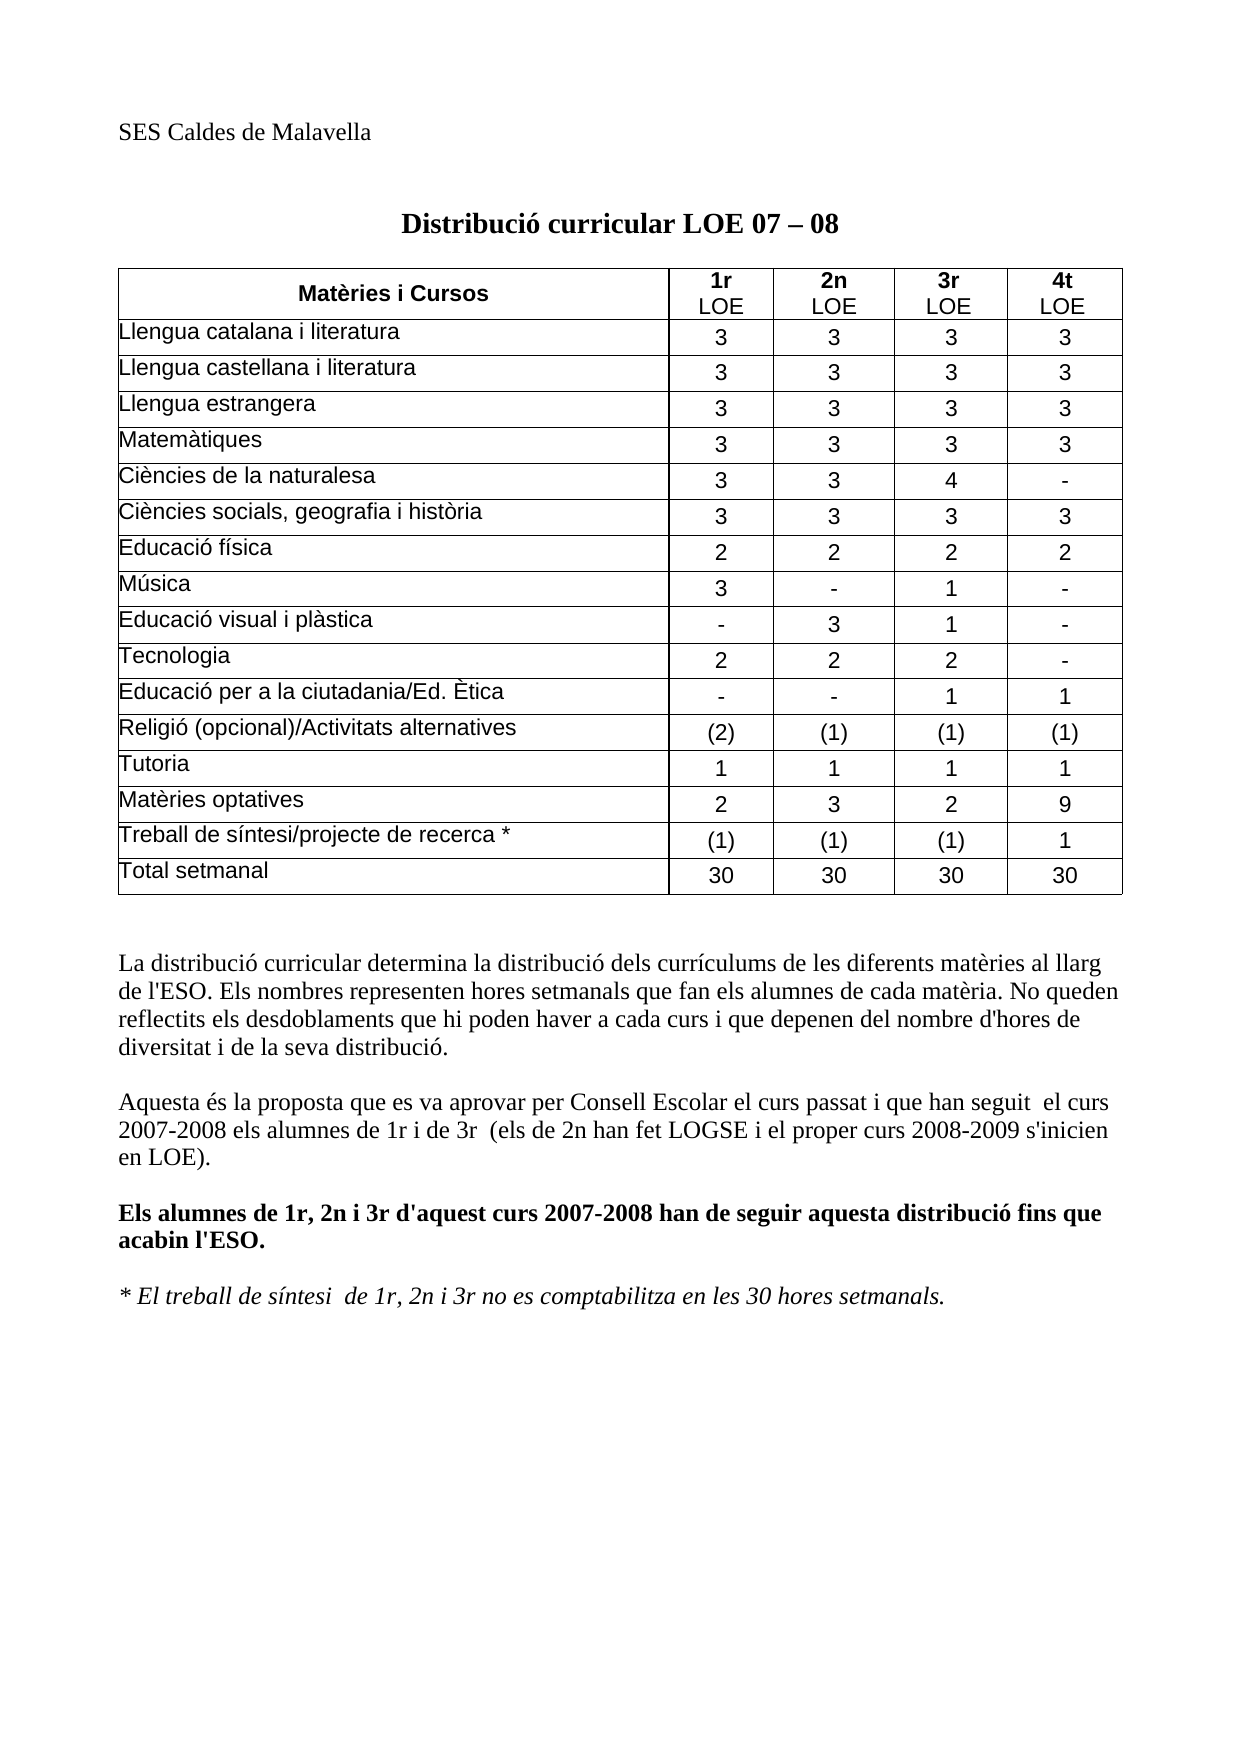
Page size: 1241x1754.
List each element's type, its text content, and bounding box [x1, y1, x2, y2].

table_cell (1) [895, 715, 1007, 750]
table_cell 1 [895, 751, 1007, 786]
table_cell 2 [1008, 536, 1122, 571]
table_cell 30 [670, 859, 773, 894]
table_cell 1 [895, 607, 1007, 642]
table_cell 3 [774, 356, 894, 391]
table_cell - [670, 679, 773, 714]
table_cell 3 [774, 787, 894, 822]
text Els alumnes de 1r, 2n i 3r d'aquest curs 2007-2008 han de seguir aquesta distribució fins que acabin l'ESO. [118, 1199, 1122, 1254]
table_cell 9 [1008, 787, 1122, 822]
table_cell - [1008, 572, 1122, 606]
table_cell 1 [1008, 751, 1122, 786]
table_cell 3 [1008, 392, 1122, 427]
table_cell 2 [670, 536, 773, 571]
table_cell 3 [895, 392, 1007, 427]
table_cell 30 [895, 859, 1007, 894]
table_cell Ciències socials, geografia i història [119, 500, 668, 534]
table_cell Música [119, 572, 668, 606]
table_header Matèries i Cursos [119, 269, 668, 319]
table_cell 3 [1008, 320, 1122, 355]
table_cell 2 [895, 644, 1007, 678]
table_cell Total setmanal [119, 859, 668, 894]
text La distribució curricular determina la distribució dels currículums de les diferents matèries al llarg de l'ESO. Els nombres representen hores setmanals que fan els alumnes de cada matèria. No queden reflectits els desdoblaments que hi poden haver a cada curs i que depenen del nombre d'hores de diversitat i de la seva distribució. [118, 949, 1122, 1060]
table_cell 2 [895, 536, 1007, 571]
table_cell 30 [774, 859, 894, 894]
table_cell 3 [774, 607, 894, 642]
table_cell Treball de síntesi/projecte de recerca * [119, 823, 668, 858]
table_cell Llengua catalana i literatura [119, 320, 668, 355]
table_cell 3 [774, 392, 894, 427]
table_cell Tutoria [119, 751, 668, 786]
table_cell Educació física [119, 536, 668, 571]
table_cell 2 [774, 644, 894, 678]
table_header 1r LOE [670, 269, 773, 319]
table_cell 3 [670, 428, 773, 463]
table_header 3r LOE [895, 269, 1007, 319]
table_cell 2 [670, 644, 773, 678]
text Distribució curricular LOE 07 – 08 [118, 208, 1122, 240]
table_cell 3 [895, 356, 1007, 391]
table_cell Matemàtiques [119, 428, 668, 463]
table_cell 3 [670, 320, 773, 355]
table_cell Matèries optatives [119, 787, 668, 822]
table_cell Religió (opcional)/Activitats alternatives [119, 715, 668, 750]
table_cell 2 [670, 787, 773, 822]
table_cell - [774, 572, 894, 606]
table_cell 1 [670, 751, 773, 786]
table_cell (1) [774, 715, 894, 750]
table_cell 3 [895, 428, 1007, 463]
table_cell 3 [670, 500, 773, 534]
table_cell 3 [774, 464, 894, 499]
table_cell Llengua castellana i literatura [119, 356, 668, 391]
table_cell - [1008, 644, 1122, 678]
text Aquesta és la proposta que es va aprovar per Consell Escolar el curs passat i que han seguit el curs 2007-2008 els alumnes de 1r i de 3r (els de 2n han fet LOGSE i el proper curs 2008-2009 s'inicien en LOE). [118, 1088, 1122, 1171]
table_cell 3 [670, 356, 773, 391]
table_cell 3 [1008, 500, 1122, 534]
table_cell - [1008, 607, 1122, 642]
table_cell Ciències de la naturalesa [119, 464, 668, 499]
table_cell 3 [1008, 428, 1122, 463]
table_cell Tecnologia [119, 644, 668, 678]
table_cell 1 [1008, 679, 1122, 714]
table_header 2n LOE [774, 269, 894, 319]
table_cell 3 [670, 464, 773, 499]
table_cell 1 [895, 679, 1007, 714]
table_cell - [670, 607, 773, 642]
text * El treball de síntesi de 1r, 2n i 3r no es comptabilitza en les 30 hores setmanals. [118, 1282, 1122, 1310]
table_cell - [774, 679, 894, 714]
table_cell 30 [1008, 859, 1122, 894]
table_cell 3 [895, 500, 1007, 534]
table_cell (1) [895, 823, 1007, 858]
table_cell Educació visual i plàstica [119, 607, 668, 642]
table_cell 2 [774, 536, 894, 571]
table_cell (1) [670, 823, 773, 858]
table_cell 1 [774, 751, 894, 786]
table_cell (1) [1008, 715, 1122, 750]
table_cell 3 [774, 320, 894, 355]
table_cell Llengua estrangera [119, 392, 668, 427]
table_cell 3 [670, 572, 773, 606]
table_cell 2 [895, 787, 1007, 822]
table_cell 1 [1008, 823, 1122, 858]
table_cell 3 [895, 320, 1007, 355]
table_cell 3 [670, 392, 773, 427]
table_cell 1 [895, 572, 1007, 606]
table_cell (2) [670, 715, 773, 750]
table_cell (1) [774, 823, 894, 858]
table_cell 3 [774, 500, 894, 534]
table_cell 3 [1008, 356, 1122, 391]
table_cell Educació per a la ciutadania/Ed. Ètica [119, 679, 668, 714]
table_cell 4 [895, 464, 1007, 499]
table_cell 3 [774, 428, 894, 463]
table_cell - [1008, 464, 1122, 499]
table_header 4t LOE [1008, 269, 1122, 319]
